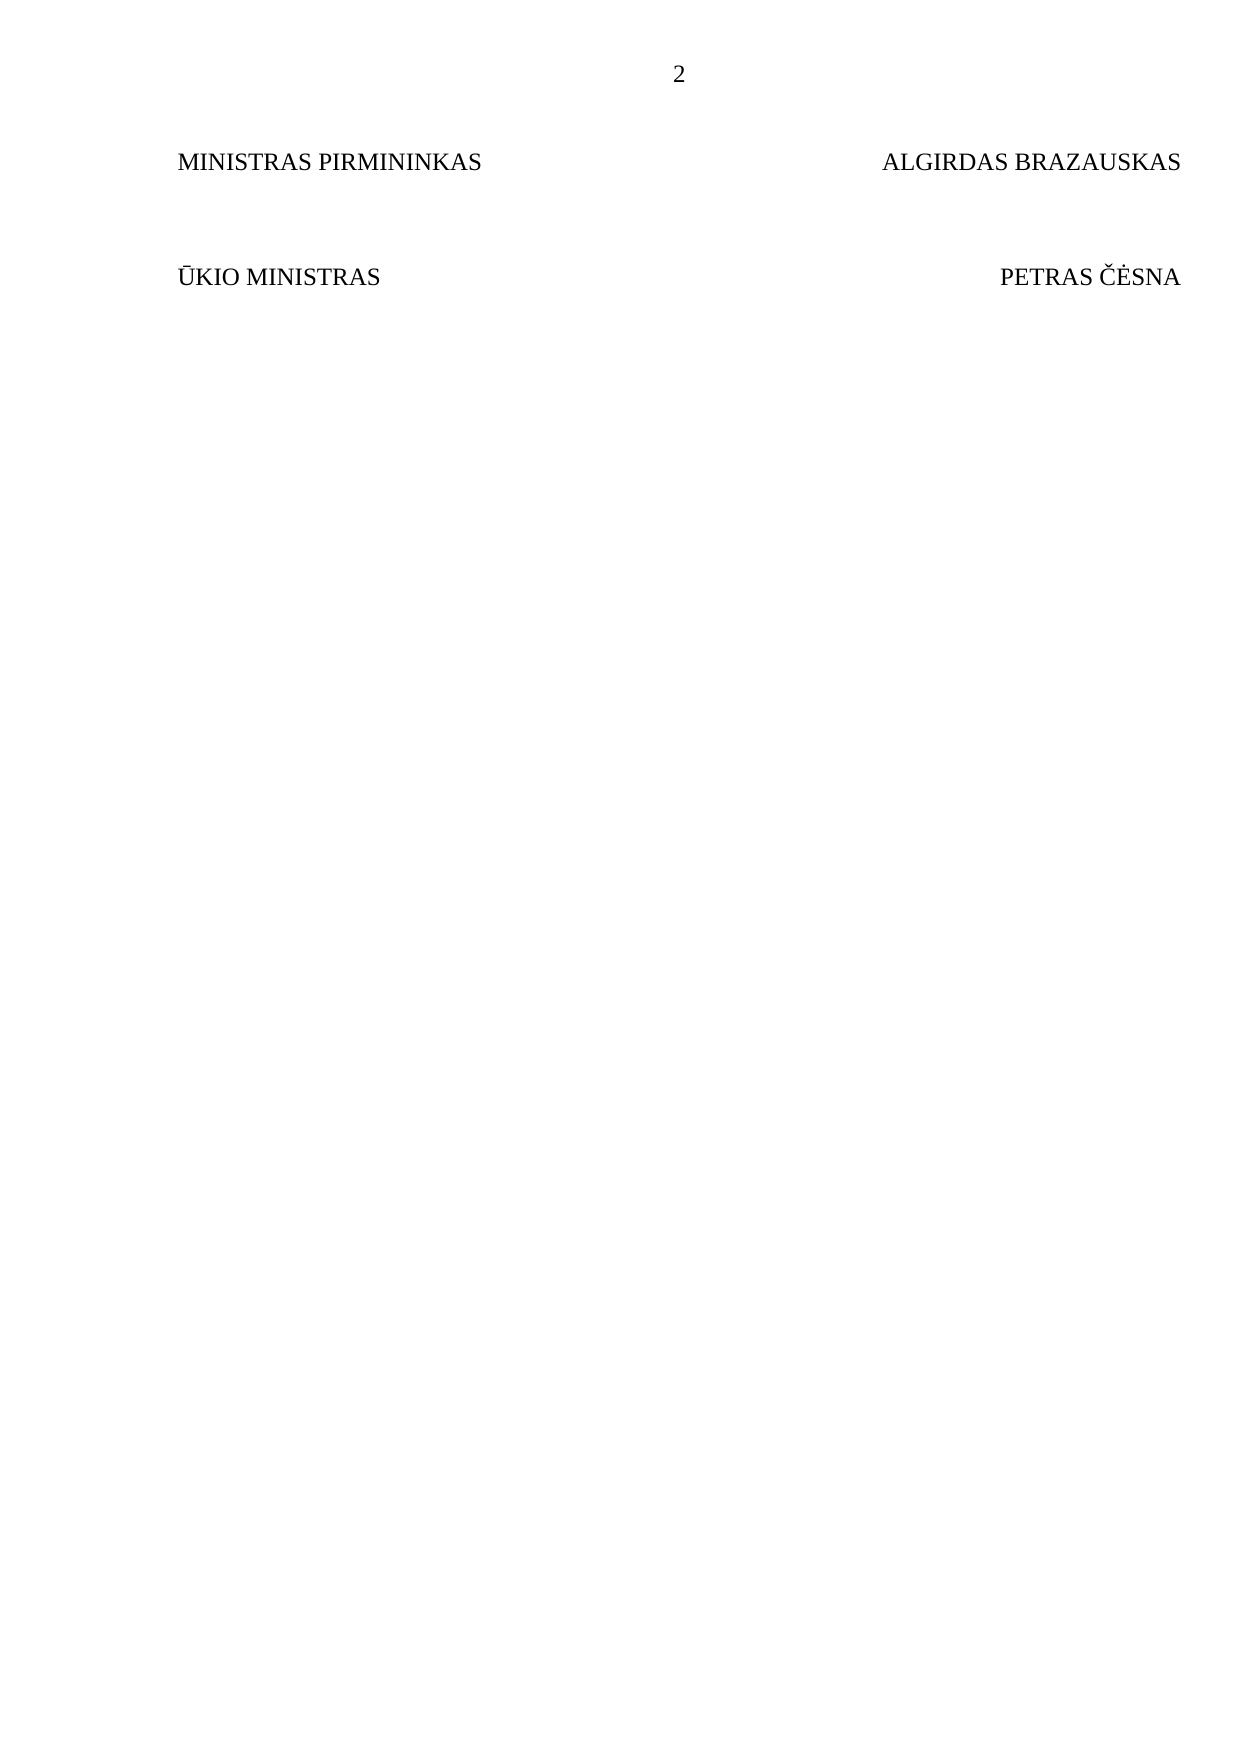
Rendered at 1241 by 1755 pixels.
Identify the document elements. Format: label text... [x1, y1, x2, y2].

text MINISTRAS PIRMININKAS ALGIRDAS BRAZAUSKAS [177, 147, 1181, 176]
text ŪKIO MINISTRAS PETRAS ČĖSNA [177, 262, 1181, 291]
